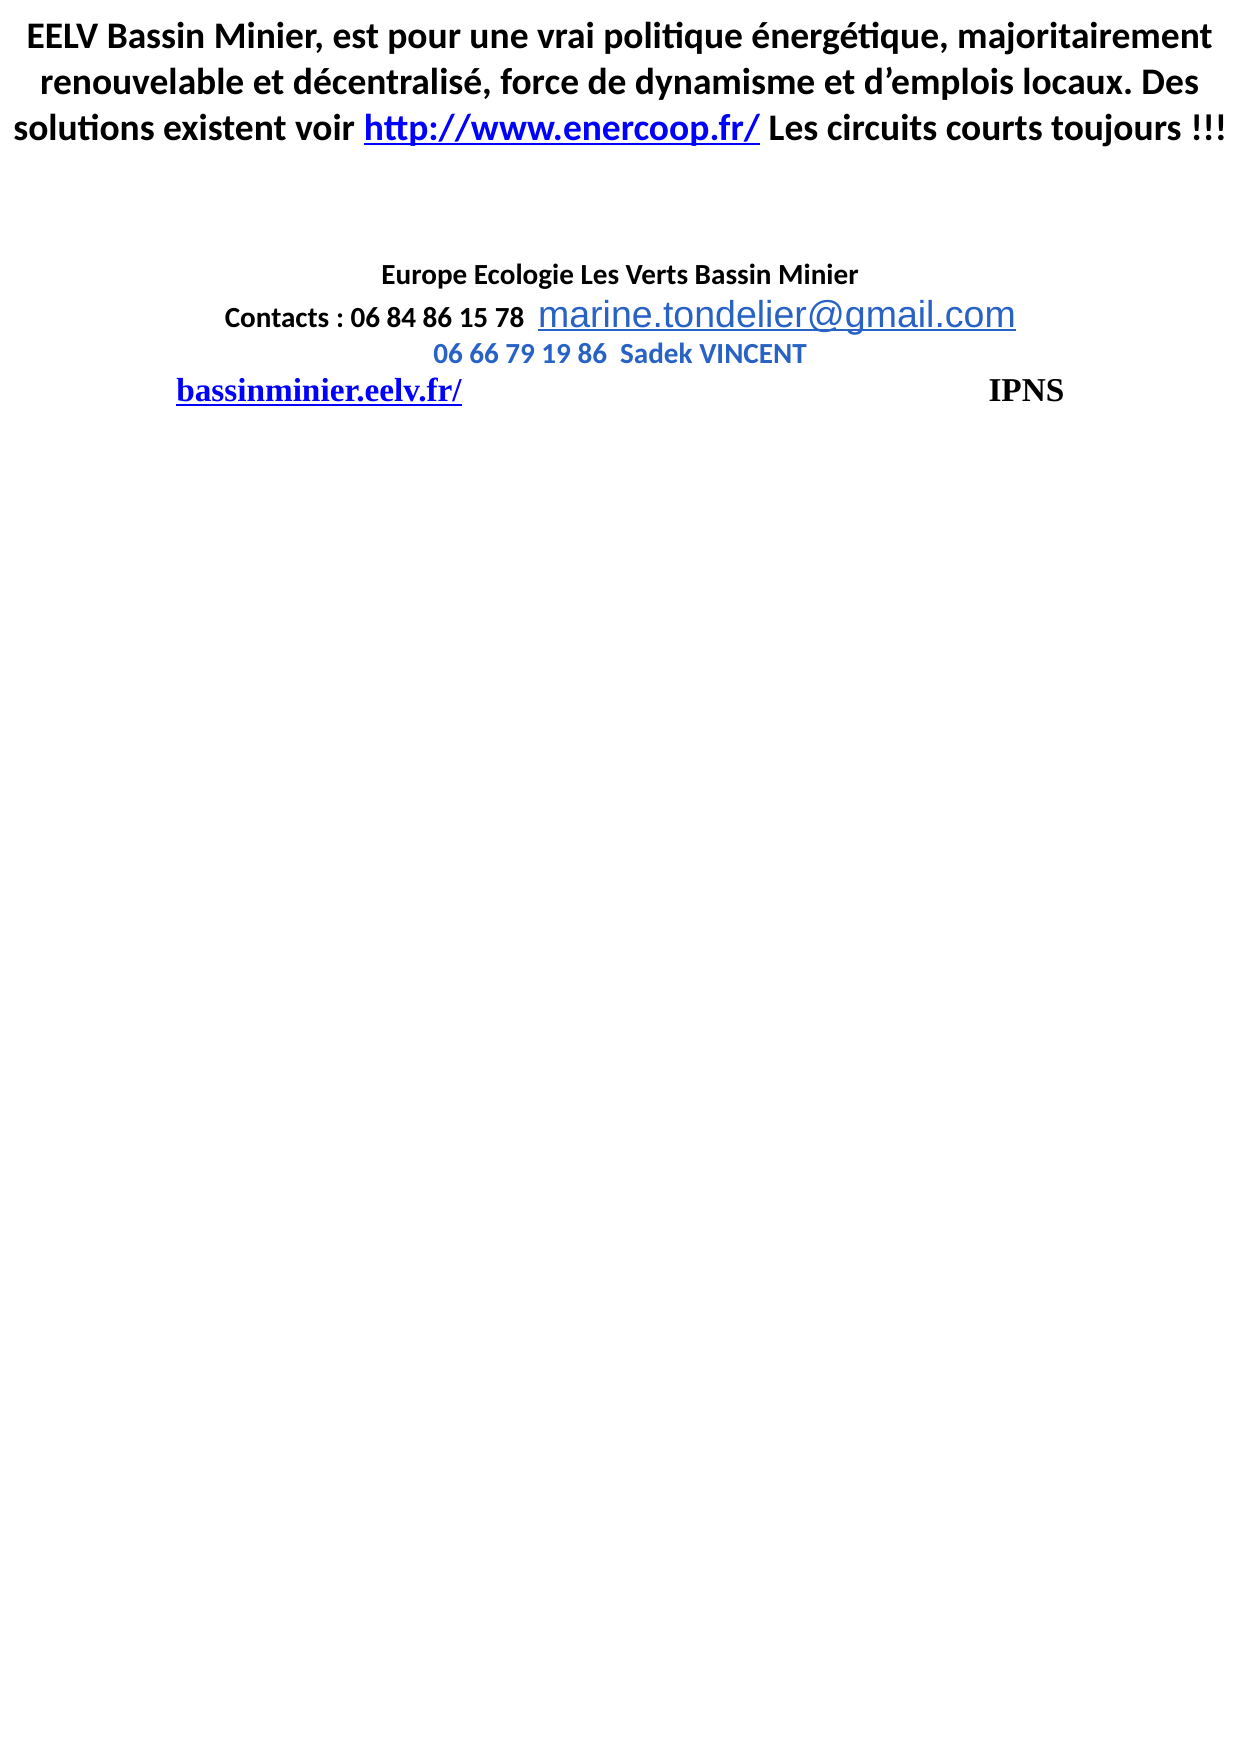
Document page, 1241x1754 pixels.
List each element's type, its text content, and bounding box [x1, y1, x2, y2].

text EELV Bassin Minier, est pour une vrai politique énergétique, majoritairement renouvelable et décentralisé, force de dynamisme et d’emplois locaux. Des solutions existent voir http://www.enercoop.fr/ Les circuits courts toujours !!! [12, 12, 1228, 149]
text bassinminier.eelv.fr/ IPNS [12, 371, 1228, 409]
text Contacts : 06 84 86 15 78 marine.tondelier@gmail.com [12, 292, 1228, 335]
text 06 66 79 19 86 Sadek VINCENT [12, 335, 1228, 371]
text Europe Ecologie Les Verts Bassin Minier [12, 256, 1228, 292]
